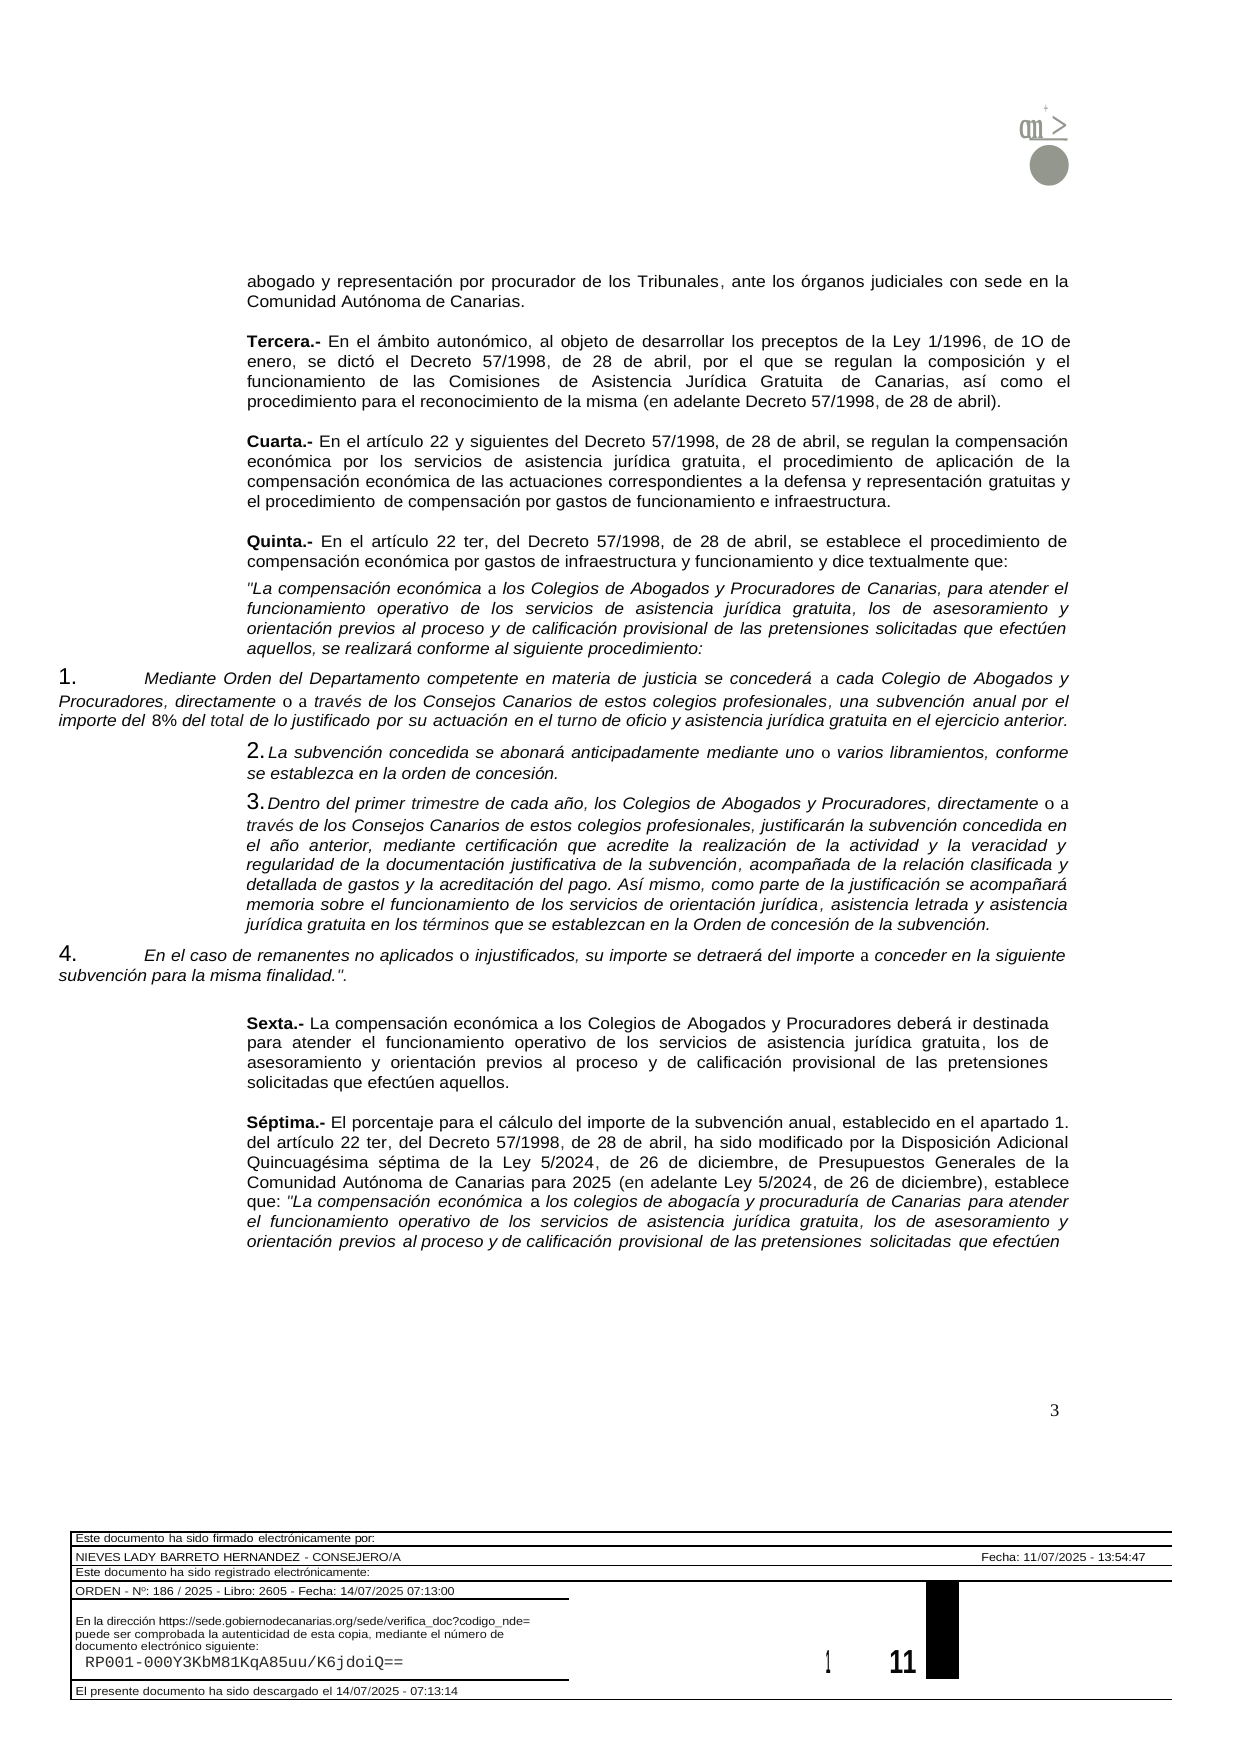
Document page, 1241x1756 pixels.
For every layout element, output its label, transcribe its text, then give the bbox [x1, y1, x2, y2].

list Dentro del primer trimestre de cada año, los Colegios de Abogados y Procuradores, directamente o a través de los Consejos Canarios de estos colegios profesionales, justificarán la subvención concedida en el año anterior, mediante certificación que acredite la realización de la actividad y la veracidad y regularidad de la documentación justificativa de la subvención, acompañada de la relación clasificada y detallada de gastos y la acreditación del pago. Así mismo, como parte de la justificación se acompañará memoria sobre el funcionamiento de los servicios de orientación jurídica, asistencia letrada y asistencia jurídica gratuita en los términos que se establezcan en la Orden de concesión de la subvención. [246, 788, 1069, 934]
text Sexta.- La compensación económica a los Colegios de Abogados y Procuradores deberá ir destinada para atender el funcionamiento operativo de los servicios de asistencia jurídica gratuita, los de asesoramiento y orientación previos al proceso y de calificación provisional de las pretensiones solicitadas que efectúen aquellos. [246, 1013, 1049, 1092]
text Cuarta.- En el artículo 22 y siguientes del Decreto 57/1998, de 28 de abril, se regulan la compensación económica por los servicios de asistencia jurídica gratuita, el procedimiento de aplicación de la compensación económica de las actuaciones correspondientes a la defensa y representación gratuitas y el procedimiento de compensación por gastos de funcionamiento e infraestructura. [247, 432, 1070, 511]
list La subvención concedida se abonará anticipadamente mediante uno o varios libramientos, conforme se establezca en la orden de concesión. [246, 737, 1069, 783]
text cm+ > [58, 104, 1022, 148]
text abogado y representación por procurador de los Tribunales, ante los órganos judiciales con sede en la Comunidad Autónoma de Canarias. [247, 272, 1069, 311]
text "La compensación económica a los Colegios de Abogados y Procuradores de Canarias, para atender el funcionamiento operativo de los servicios de asistencia jurídica gratuita, los de asesoramiento y orientación previos al proceso y de calificación provisional de las pretensiones solicitadas que efectúen aquellos, se realizará conforme al siguiente procedimiento: [246, 577, 1070, 658]
text Tercera.- En el ámbito autonómico, al objeto de desarrollar los preceptos de la Ley 1/1996, de 1O de enero, se dictó el Decreto 57/1998, de 28 de abril, por el que se regulan la composición y el funcionamiento de las Comisiones de Asistencia Jurídica Gratuita de Canarias, así como el procedimiento para el reconocimiento de la misma (en adelante Decreto 57/1998, de 28 de abril). [247, 332, 1071, 411]
text Quinta.- En el artículo 22 ter, del Decreto 57/1998, de 28 de abril, se establece el procedimiento de compensación económica por gastos de infraestructura y funcionamiento y dice textualmente que: [247, 532, 1069, 571]
text Séptima.- El porcentaje para el cálculo del importe de la subvención anual, establecido en el apartado 1. del artículo 22 ter, del Decreto 57/1998, de 28 de abril, ha sido modificado por la Disposición Adicional Quincuagésima séptima de la Ley 5/2024, de 26 de diciembre, de Presupuestos Generales de la Comunidad Autónoma de Canarias para 2025 (en adelante Ley 5/2024, de 26 de diciembre), establece que: "La compensación económica a los colegios de abogacía y procuraduría de Canarias para atender el funcionamiento operativo de los servicios de asistencia jurídica gratuita, los de asesoramiento y orientación previos al proceso y de calificación provisional de las pretensiones solicitadas que efectúen [246, 1113, 1069, 1251]
list Mediante Orden del Departamento competente en materia de justicia se concederá a cada Colegio de Abogados y Procuradores, directamente o a través de los Consejos Canarios de estos colegios profesionales, una subvención anual por el importe del 8% del total de lo justificado por su actuación en el turno de oficio y asistencia jurídica gratuita en el ejercicio anterior. [58, 663, 1071, 730]
list En el caso de remanentes no aplicados o injustificados, su importe se detraerá del importe a conceder en la siguiente subvención para la misma finalidad.". [58, 940, 1068, 985]
